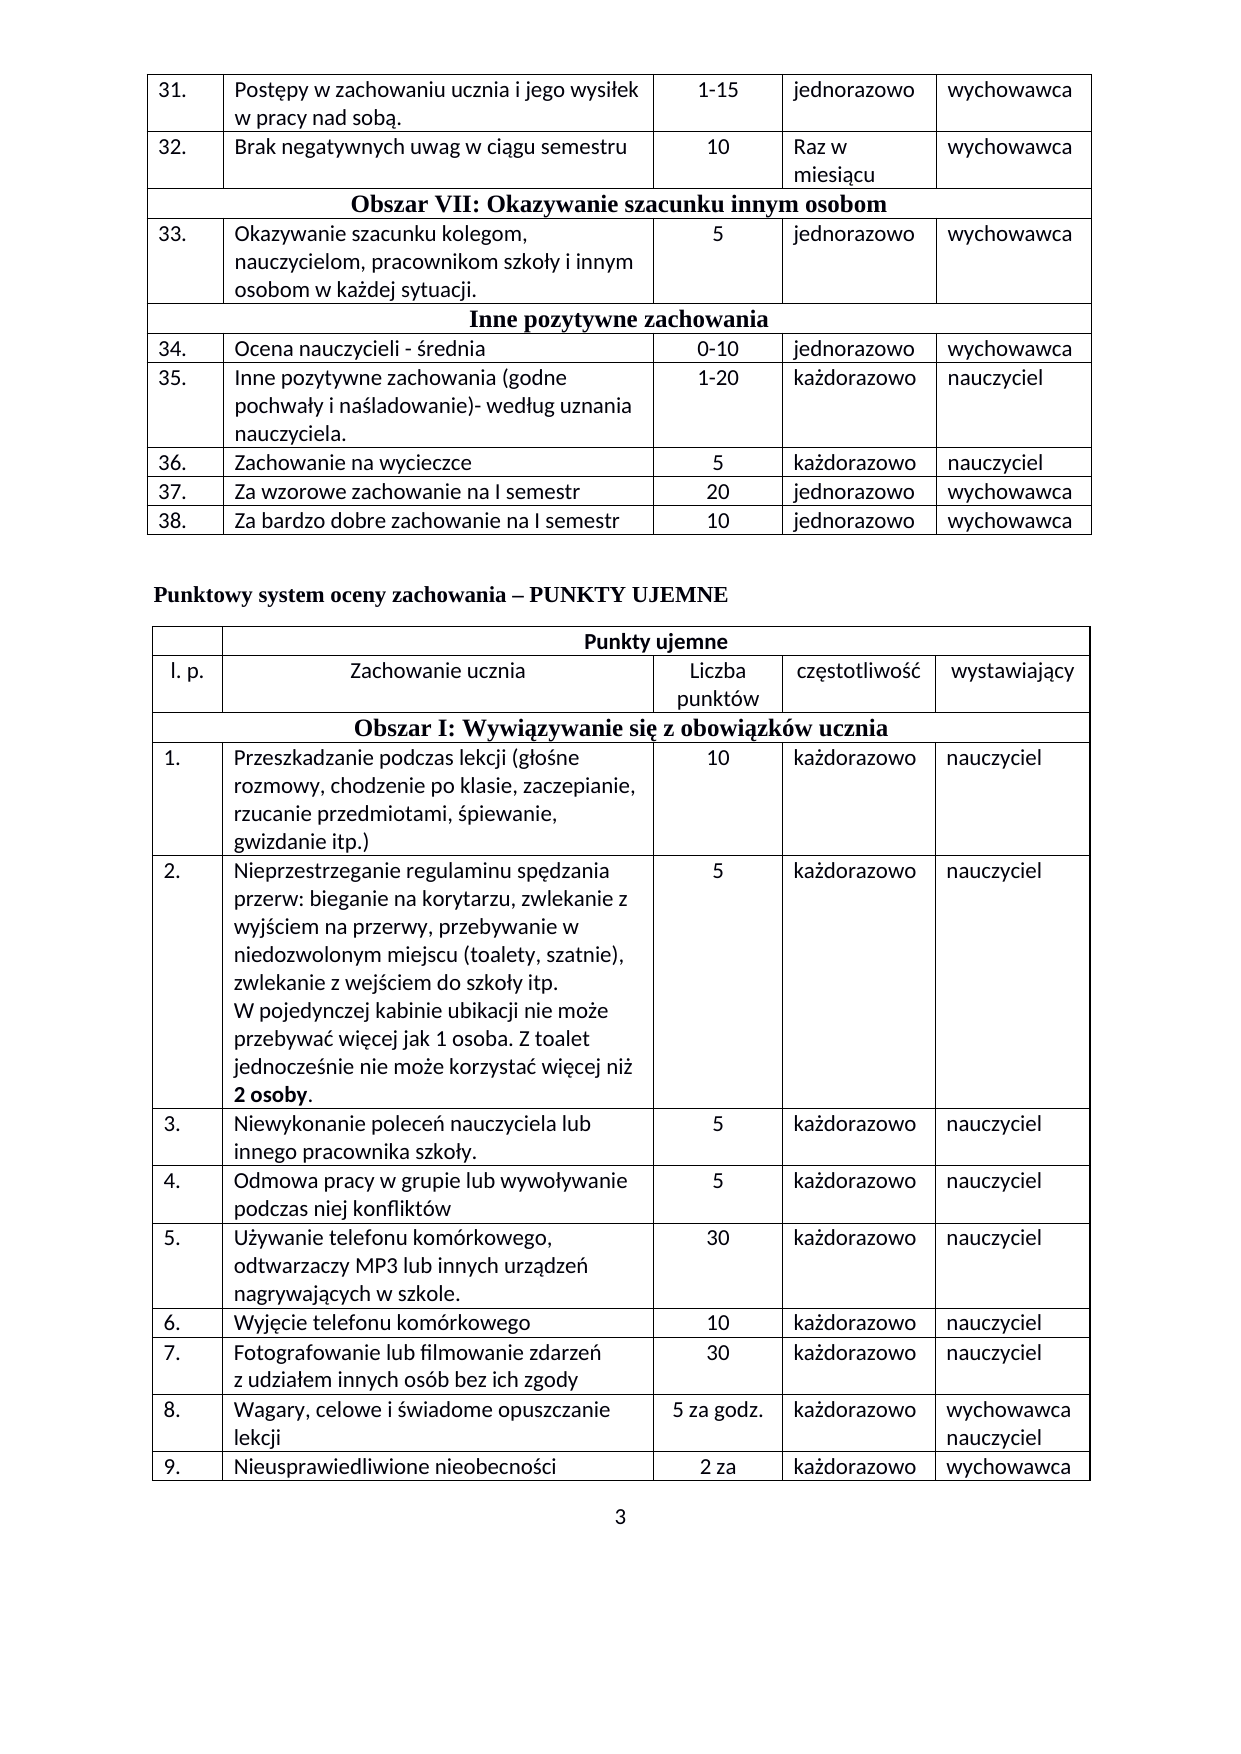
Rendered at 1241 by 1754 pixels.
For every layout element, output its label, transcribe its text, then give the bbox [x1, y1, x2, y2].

table_cell 20 [654, 477, 782, 505]
table_cell Okazywanie szacunku kolegom, nauczycielom, pracownikom szkoły i innym osobom w każdej sytuacji. [224, 219, 653, 303]
table_cell Nieusprawiedliwione nieobecności [223, 1452, 653, 1480]
table_cell 5 [654, 1109, 782, 1165]
table_cell każdorazowo [783, 448, 936, 476]
table_cell Brak negatywnych uwag w ciągu semestru [224, 132, 653, 188]
table_cell wychowawca [937, 219, 1091, 303]
table_cell jednorazowo [783, 219, 936, 303]
table_cell Za wzorowe zachowanie na I semestr [224, 477, 653, 505]
table_cell 5 [654, 448, 782, 476]
table_cell każdorazowo [783, 1452, 935, 1480]
table_cell nauczyciel [937, 363, 1091, 447]
table_cell nauczyciel [936, 743, 1089, 855]
table_cell 5 [654, 856, 782, 1108]
table_cell nauczyciel [936, 856, 1089, 1108]
table_cell 30 [654, 1338, 782, 1394]
table_cell 35. [148, 363, 223, 447]
table_cell 7. [153, 1338, 222, 1394]
table_cell 6. [153, 1309, 222, 1337]
table_cell wystawiający [936, 656, 1089, 712]
table_cell 30 [654, 1224, 782, 1307]
table_cell Obszar VII: Okazywanie szacunku innym osobom [148, 189, 1091, 218]
table_header Punkty ujemne [223, 627, 1089, 655]
table_cell Wagary, celowe i świadome opuszczanie lekcji [223, 1395, 653, 1451]
table_cell 34. [148, 334, 223, 362]
table_cell 10 [654, 743, 782, 855]
table_cell nauczyciel [937, 448, 1091, 476]
table_cell 1-15 [654, 75, 782, 131]
table_cell wychowawca [937, 477, 1091, 505]
table_cell 9. [153, 1452, 222, 1480]
table_cell wychowawca [937, 334, 1091, 362]
table_cell Przeszkadzanie podczas lekcji (głośne rozmowy, chodzenie po klasie, zaczepianie, rzucanie przedmiotami, śpiewanie, gwizdanie itp.) [223, 743, 653, 855]
table_cell każdorazowo [783, 743, 935, 855]
table_cell Za bardzo dobre zachowanie na I semestr [224, 506, 653, 534]
text Punktowy system oceny zachowania – PUNKTY UJEMNE [148, 581, 1093, 608]
table_cell wychowawca nauczyciel [936, 1395, 1089, 1451]
table_cell Inne pozytywne zachowania [148, 304, 1091, 333]
table_cell wychowawca [936, 1452, 1089, 1480]
table_cell 10 [654, 132, 782, 188]
table_cell 31. [148, 75, 223, 131]
table_cell Odmowa pracy w grupie lub wywoływanie podczas niej konfliktów [223, 1166, 653, 1222]
table_cell 5 [654, 219, 782, 303]
table_cell wychowawca [937, 506, 1091, 534]
table_cell nauczyciel [936, 1309, 1089, 1337]
table_cell jednorazowo [783, 334, 936, 362]
table_cell Liczba punktów [654, 656, 782, 712]
table_cell 3. [153, 1109, 222, 1165]
table_cell każdorazowo [783, 856, 935, 1108]
table_cell 5 [654, 1166, 782, 1222]
table_cell Używanie telefonu komórkowego, odtwarzaczy MP3 lub innych urządzeń nagrywających w szkole. [223, 1224, 653, 1307]
table_cell jednorazowo [783, 477, 936, 505]
table_cell nauczyciel [936, 1338, 1089, 1394]
table_cell 37. [148, 477, 223, 505]
table_cell każdorazowo [783, 1338, 935, 1394]
table_cell Zachowanie ucznia [223, 656, 653, 712]
table_cell 2 za [654, 1452, 782, 1480]
table_cell każdorazowo [783, 1166, 935, 1222]
table_cell Ocena nauczycieli - średnia [224, 334, 653, 362]
table_cell 2. [153, 856, 222, 1108]
table_cell 38. [148, 506, 223, 534]
table_cell częstotliwość [783, 656, 935, 712]
table_cell wychowawca [937, 132, 1091, 188]
table_cell każdorazowo [783, 1309, 935, 1337]
table_cell Obszar I: Wywiązywanie się z obowiązków ucznia [153, 713, 1089, 742]
table_cell Nieprzestrzeganie regulaminu spędzania przerw: bieganie na korytarzu, zwlekanie z wyjściem na przerwy, przebywanie w niedozwolonym miejscu (toalety, szatnie), zwlekanie z wejściem do szkoły itp. W pojedynczej kabinie ubikacji nie może przebywać więcej jak 1 osoba. Z toalet jednocześnie nie może korzystać więcej niż 2 osoby. [223, 856, 653, 1108]
table_cell każdorazowo [783, 363, 936, 447]
table_cell Wyjęcie telefonu komórkowego [223, 1309, 653, 1337]
table_cell 32. [148, 132, 223, 188]
table_cell 36. [148, 448, 223, 476]
table_cell 8. [153, 1395, 222, 1451]
table_cell Inne pozytywne zachowania (godne pochwały i naśladowanie)- według uznania nauczyciela. [224, 363, 653, 447]
table_cell Fotografowanie lub filmowanie zdarzeń z udziałem innych osób bez ich zgody [223, 1338, 653, 1394]
table_cell jednorazowo [783, 506, 936, 534]
table_cell 4. [153, 1166, 222, 1222]
table_cell l. p. [153, 656, 222, 712]
table_cell 33. [148, 219, 223, 303]
table_cell jednorazowo [783, 75, 936, 131]
table_cell 1-20 [654, 363, 782, 447]
table_cell nauczyciel [936, 1109, 1089, 1165]
table_cell Zachowanie na wycieczce [224, 448, 653, 476]
table_cell 5 za godz. [654, 1395, 782, 1451]
table_header [153, 627, 222, 655]
table_cell Raz w miesiącu [783, 132, 936, 188]
table_cell wychowawca [937, 75, 1091, 131]
table_cell 0-10 [654, 334, 782, 362]
table_cell każdorazowo [783, 1395, 935, 1451]
table_cell każdorazowo [783, 1224, 935, 1307]
table_cell Postępy w zachowaniu ucznia i jego wysiłek w pracy nad sobą. [224, 75, 653, 131]
table_cell 1. [153, 743, 222, 855]
table_cell każdorazowo [783, 1109, 935, 1165]
table_cell 10 [654, 506, 782, 534]
table_cell 10 [654, 1309, 782, 1337]
table_cell Niewykonanie poleceń nauczyciela lub innego pracownika szkoły. [223, 1109, 653, 1165]
table_cell 5. [153, 1224, 222, 1307]
table_cell nauczyciel [936, 1224, 1089, 1307]
table_cell nauczyciel [936, 1166, 1089, 1222]
